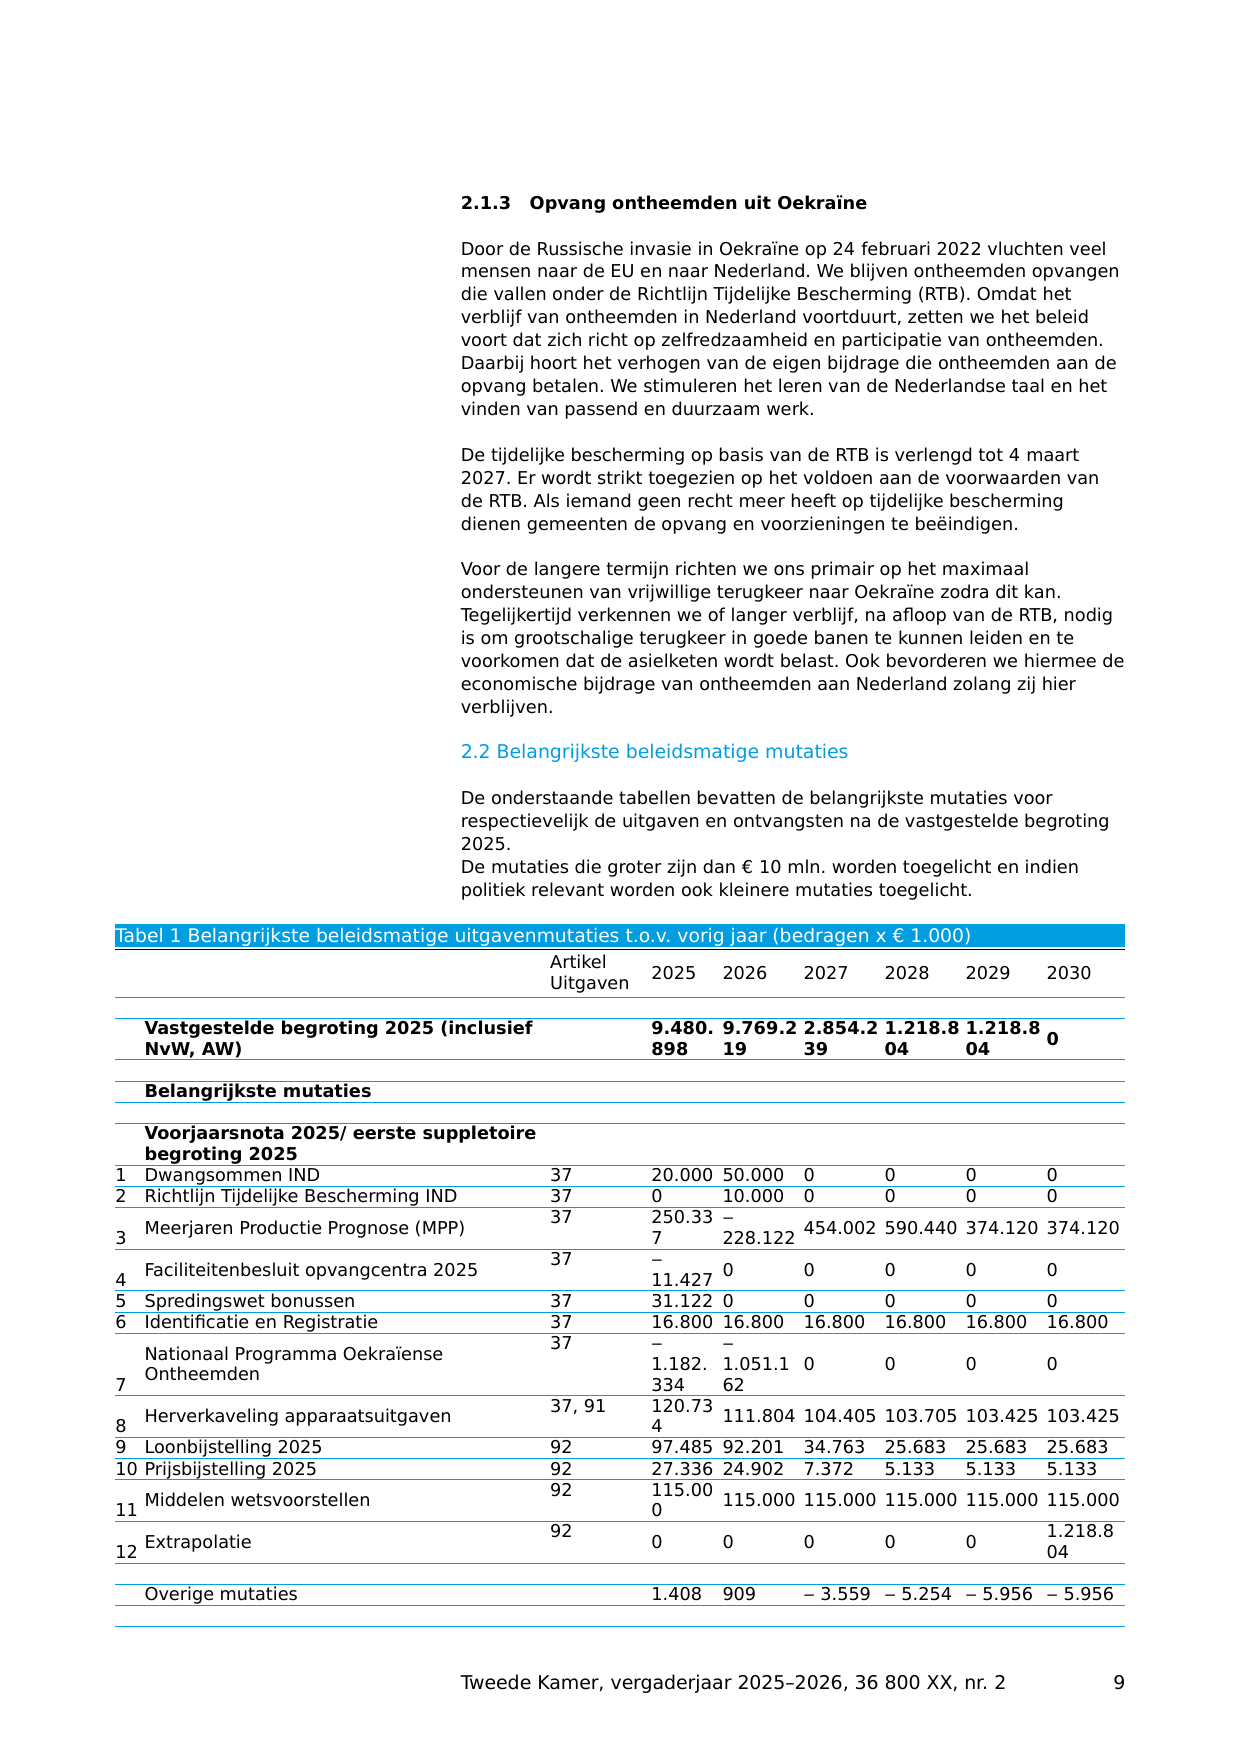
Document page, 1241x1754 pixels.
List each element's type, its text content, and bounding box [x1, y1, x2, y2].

table_cell ‒ 1.182.334 [648, 1334, 719, 1395]
table_cell [963, 1564, 1043, 1584]
table_cell 2025 [648, 950, 719, 996]
table_cell 0 [963, 1250, 1043, 1290]
table_cell 10 [115, 1459, 141, 1479]
table_cell Herverkaveling apparaatsuitgaven [141, 1396, 547, 1437]
table_cell 2027 [800, 950, 881, 996]
table_cell [881, 1103, 962, 1123]
table_cell 20.000 [648, 1166, 719, 1186]
table_cell 909 [719, 1585, 800, 1605]
table_cell 34.763 [800, 1438, 881, 1458]
table_cell [719, 1082, 800, 1102]
table_cell [1044, 1082, 1125, 1102]
table_cell [881, 1564, 962, 1584]
table_cell 0 [1044, 1334, 1125, 1395]
table_cell 0 [800, 1166, 881, 1186]
table_cell Faciliteitenbesluit opvangcentra 2025 [141, 1250, 547, 1290]
table_cell [141, 1564, 547, 1584]
table_cell [115, 1019, 141, 1059]
table_cell 4 [115, 1250, 141, 1290]
table_cell [881, 1124, 962, 1164]
table_cell [1044, 1060, 1125, 1081]
table_cell 37 [547, 1334, 648, 1395]
table_cell 37 [547, 1313, 648, 1333]
table_cell 0 [963, 1187, 1043, 1207]
table_cell 9 [115, 1438, 141, 1458]
table_cell 1 [115, 1166, 141, 1186]
text De onderstaande tabellen bevatten de belangrijkste mutaties voor respectievelijk de uitgaven en ontvangsten na de vastgestelde begroting 2025. De mutaties die groter zijn dan € 10 mln. worden toegelicht en indien politiek relevant worden ook kleinere mutaties toegelicht. [461, 786, 1125, 901]
table_cell 0 [719, 1250, 800, 1290]
table_cell 0 [800, 1291, 881, 1312]
table_cell 5.133 [881, 1459, 962, 1479]
table_cell ‒ 5.956 [1044, 1585, 1125, 1605]
table_cell 12 [115, 1522, 141, 1563]
table_cell [881, 1082, 962, 1102]
table_cell 16.800 [648, 1313, 719, 1333]
table_cell [881, 1060, 962, 1081]
table_cell 0 [881, 1250, 962, 1290]
table_cell 5.133 [1044, 1459, 1125, 1479]
table_cell [115, 1585, 141, 1605]
table_cell 0 [881, 1187, 962, 1207]
table_cell 103.425 [963, 1396, 1043, 1437]
text Voor de langere termijn richten we ons primair op het maximaal ondersteunen van vrijwillige terugkeer naar Oekraïne zodra dit kan. Tegelijkertijd verkennen we of langer verblijf, na afloop van de RTB, nodig is om grootschalige terugkeer in goede banen te kunnen leiden en te voorkomen dat de asielketen wordt belast. Ook bevorderen we hiermee de economische bijdrage van ontheemden aan Nederland zolang zij hier verblijven. [461, 557, 1125, 718]
table_cell [115, 1124, 141, 1164]
table_cell 374.120 [963, 1208, 1043, 1249]
table_cell [547, 1585, 648, 1605]
table_cell Richtlijn Tijdelijke Bescherming IND [141, 1187, 547, 1207]
table_cell [800, 1082, 881, 1102]
table_cell 2026 [719, 950, 800, 996]
table_cell 27.336 [648, 1459, 719, 1479]
table_cell 0 [881, 1291, 962, 1312]
table_cell [800, 1060, 881, 1081]
table_cell 1.218.804 [963, 1019, 1043, 1059]
table_cell 0 [1044, 1166, 1125, 1186]
table_cell 111.804 [719, 1396, 800, 1437]
table_cell [719, 1124, 800, 1164]
table_cell 2028 [881, 950, 962, 996]
table_cell 590.440 [881, 1208, 962, 1249]
table_cell [547, 1060, 648, 1081]
table_cell ‒ 5.254 [881, 1585, 962, 1605]
table_cell [141, 1103, 547, 1123]
table_cell 2.854.239 [800, 1019, 881, 1059]
table_cell [800, 1124, 881, 1164]
table_cell Overige mutaties [141, 1585, 547, 1605]
table_cell 0 [963, 1291, 1043, 1312]
table_cell 50.000 [719, 1166, 800, 1186]
table_cell 0 [1044, 1291, 1125, 1312]
table_cell [800, 1103, 881, 1123]
table_cell 37 [547, 1208, 648, 1249]
table_cell 8 [115, 1396, 141, 1437]
table_cell [141, 998, 547, 1018]
table_cell Middelen wetsvoorstellen [141, 1480, 547, 1521]
table_cell [881, 998, 962, 1018]
table_cell [719, 1564, 800, 1584]
table_cell ‒ 1.051.162 [719, 1334, 800, 1395]
table_cell [115, 1606, 141, 1626]
table_cell 37 [547, 1250, 648, 1290]
table_cell ‒ 228.122 [719, 1208, 800, 1249]
table_cell 7.372 [800, 1459, 881, 1479]
table_cell 120.734 [648, 1396, 719, 1437]
table_cell 37 [547, 1291, 648, 1312]
table_cell 115.000 [648, 1480, 719, 1521]
table_cell 0 [881, 1334, 962, 1395]
table_cell [963, 1606, 1043, 1626]
text Door de Russische invasie in Oekraïne op 24 februari 2022 vluchten veel mensen naar de EU en naar Nederland. We blijven ontheemden opvangen die vallen onder de Richtlijn Tijdelijke Bescherming (RTB). Omdat het verblijf van ontheemden in Nederland voortduurt, zetten we het beleid voort dat zich richt op zelfredzaamheid en participatie van ontheemden. Daarbij hoort het verhogen van de eigen bijdrage die ontheemden aan de opvang betalen. We stimuleren het leren van de Nederlandse taal en het vinden van passend en duurzaam werk. [461, 237, 1125, 420]
table_cell 92 [547, 1522, 648, 1563]
table_cell 104.405 [800, 1396, 881, 1437]
table_cell [648, 1082, 719, 1102]
table_cell Extrapolatie [141, 1522, 547, 1563]
table_cell 0 [800, 1522, 881, 1563]
table_cell [648, 998, 719, 1018]
table_cell 0 [648, 1187, 719, 1207]
table_cell [1044, 1124, 1125, 1164]
table_cell 9.769.219 [719, 1019, 800, 1059]
table_cell [963, 1082, 1043, 1102]
table_cell [648, 1564, 719, 1584]
table_cell 0 [800, 1250, 881, 1290]
table_cell [115, 950, 141, 996]
table_cell 1.408 [648, 1585, 719, 1605]
text De tijdelijke bescherming op basis van de RTB is verlengd tot 4 maart 2027. Er wordt strikt toegezien op het voldoen aan de voorwaarden van de RTB. Als iemand geen recht meer heeft op tijdelijke bescherming dienen gemeenten de opvang en voorzieningen te beëindigen. [461, 443, 1125, 534]
table_cell 103.705 [881, 1396, 962, 1437]
table_cell 16.800 [963, 1313, 1043, 1333]
table_cell 2030 [1044, 950, 1125, 996]
table_cell [800, 1564, 881, 1584]
table_cell 115.000 [881, 1480, 962, 1521]
table_cell 92 [547, 1438, 648, 1458]
table_cell 115.000 [963, 1480, 1043, 1521]
text 2.1.3 Opvang ontheemden uit Oekraïne [461, 191, 1125, 214]
table_cell 24.902 [719, 1459, 800, 1479]
table_cell 0 [881, 1522, 962, 1563]
table_cell [1044, 1564, 1125, 1584]
table_cell Loonbijstelling 2025 [141, 1438, 547, 1458]
table_cell [963, 1124, 1043, 1164]
table_cell Vastgestelde begroting 2025 (inclusief NvW, AW) [141, 1019, 547, 1059]
table_cell [963, 1060, 1043, 1081]
table_cell [115, 1060, 141, 1081]
table_cell [1044, 998, 1125, 1018]
table_cell 7 [115, 1334, 141, 1395]
table_cell [115, 1082, 141, 1102]
table_cell 250.337 [648, 1208, 719, 1249]
table_cell [1044, 1103, 1125, 1123]
table_cell 9.480.898 [648, 1019, 719, 1059]
table_cell ‒ 5.956 [963, 1585, 1043, 1605]
table_cell 0 [963, 1522, 1043, 1563]
table_cell 25.683 [1044, 1438, 1125, 1458]
table_cell Belangrijkste mutaties [141, 1082, 547, 1102]
table_cell 37 [547, 1187, 648, 1207]
table_cell 454.002 [800, 1208, 881, 1249]
table_cell Nationaal Programma Oekraïense Ontheemden [141, 1334, 547, 1395]
table_cell Voorjaarsnota 2025/ eerste suppletoire begroting 2025 [141, 1124, 547, 1164]
table_cell [719, 1606, 800, 1626]
table_cell [800, 998, 881, 1018]
table_cell [719, 1103, 800, 1123]
table_cell 0 [1044, 1187, 1125, 1207]
table_cell 16.800 [719, 1313, 800, 1333]
table_cell 11 [115, 1480, 141, 1521]
table_cell 10.000 [719, 1187, 800, 1207]
table_cell 2 [115, 1187, 141, 1207]
table_cell [141, 950, 547, 996]
table_cell ‒ 3.559 [800, 1585, 881, 1605]
table_cell [648, 1103, 719, 1123]
table_cell [115, 998, 141, 1018]
table_cell ‒ 11.427 [648, 1250, 719, 1290]
table_cell [547, 998, 648, 1018]
table_cell [1044, 1606, 1125, 1626]
table_cell [547, 1564, 648, 1584]
table_cell 0 [719, 1291, 800, 1312]
table_cell [141, 1606, 547, 1626]
table_cell [963, 998, 1043, 1018]
table_cell Dwangsommen IND [141, 1166, 547, 1186]
table_cell 2029 [963, 950, 1043, 996]
table_cell 0 [963, 1334, 1043, 1395]
table_cell 16.800 [1044, 1313, 1125, 1333]
table_cell 31.122 [648, 1291, 719, 1312]
table_cell 374.120 [1044, 1208, 1125, 1249]
table_cell 16.800 [881, 1313, 962, 1333]
table_cell 115.000 [800, 1480, 881, 1521]
table_cell 37 [547, 1166, 648, 1186]
table_cell 0 [1044, 1250, 1125, 1290]
table_cell 1.218.804 [881, 1019, 962, 1059]
table_cell [719, 1060, 800, 1081]
table_cell 0 [881, 1166, 962, 1186]
table_cell Meerjaren Productie Prognose (MPP) [141, 1208, 547, 1249]
table_cell [648, 1606, 719, 1626]
table_cell 0 [719, 1522, 800, 1563]
table_cell Spredingswet bonussen [141, 1291, 547, 1312]
table_cell [547, 1103, 648, 1123]
table_cell [547, 1082, 648, 1102]
table_cell [547, 1124, 648, 1164]
table_cell Artikel Uitgaven [547, 950, 648, 996]
table_cell [719, 998, 800, 1018]
table_cell 0 [1044, 1019, 1125, 1059]
table_cell [115, 1564, 141, 1584]
table_cell [648, 1124, 719, 1164]
table_cell 0 [800, 1187, 881, 1207]
table_cell [547, 1606, 648, 1626]
table_cell 16.800 [800, 1313, 881, 1333]
table_cell [800, 1606, 881, 1626]
table_cell [648, 1060, 719, 1081]
table_cell 103.425 [1044, 1396, 1125, 1437]
table_cell [881, 1606, 962, 1626]
table_cell 5.133 [963, 1459, 1043, 1479]
table_cell 92 [547, 1480, 648, 1521]
title 2.2 Belangrijkste beleidsmatige mutaties [461, 741, 1125, 763]
table_cell 97.485 [648, 1438, 719, 1458]
table_cell 3 [115, 1208, 141, 1249]
table_cell 0 [648, 1522, 719, 1563]
table_cell 0 [963, 1166, 1043, 1186]
table_cell 92 [547, 1459, 648, 1479]
table_cell Identificatie en Registratie [141, 1313, 547, 1333]
table_cell 25.683 [963, 1438, 1043, 1458]
table_cell [963, 1103, 1043, 1123]
table_cell Prijsbijstelling 2025 [141, 1459, 547, 1479]
table_cell 6 [115, 1313, 141, 1333]
table_cell [115, 1103, 141, 1123]
table_cell [141, 1060, 547, 1081]
table_cell [547, 1019, 648, 1059]
table_cell 115.000 [1044, 1480, 1125, 1521]
table_cell 37, 91 [547, 1396, 648, 1437]
table_cell 25.683 [881, 1438, 962, 1458]
table_cell 0 [800, 1334, 881, 1395]
table_cell 5 [115, 1291, 141, 1312]
table_cell 115.000 [719, 1480, 800, 1521]
table_cell 1.218.804 [1044, 1522, 1125, 1563]
table_cell 92.201 [719, 1438, 800, 1458]
